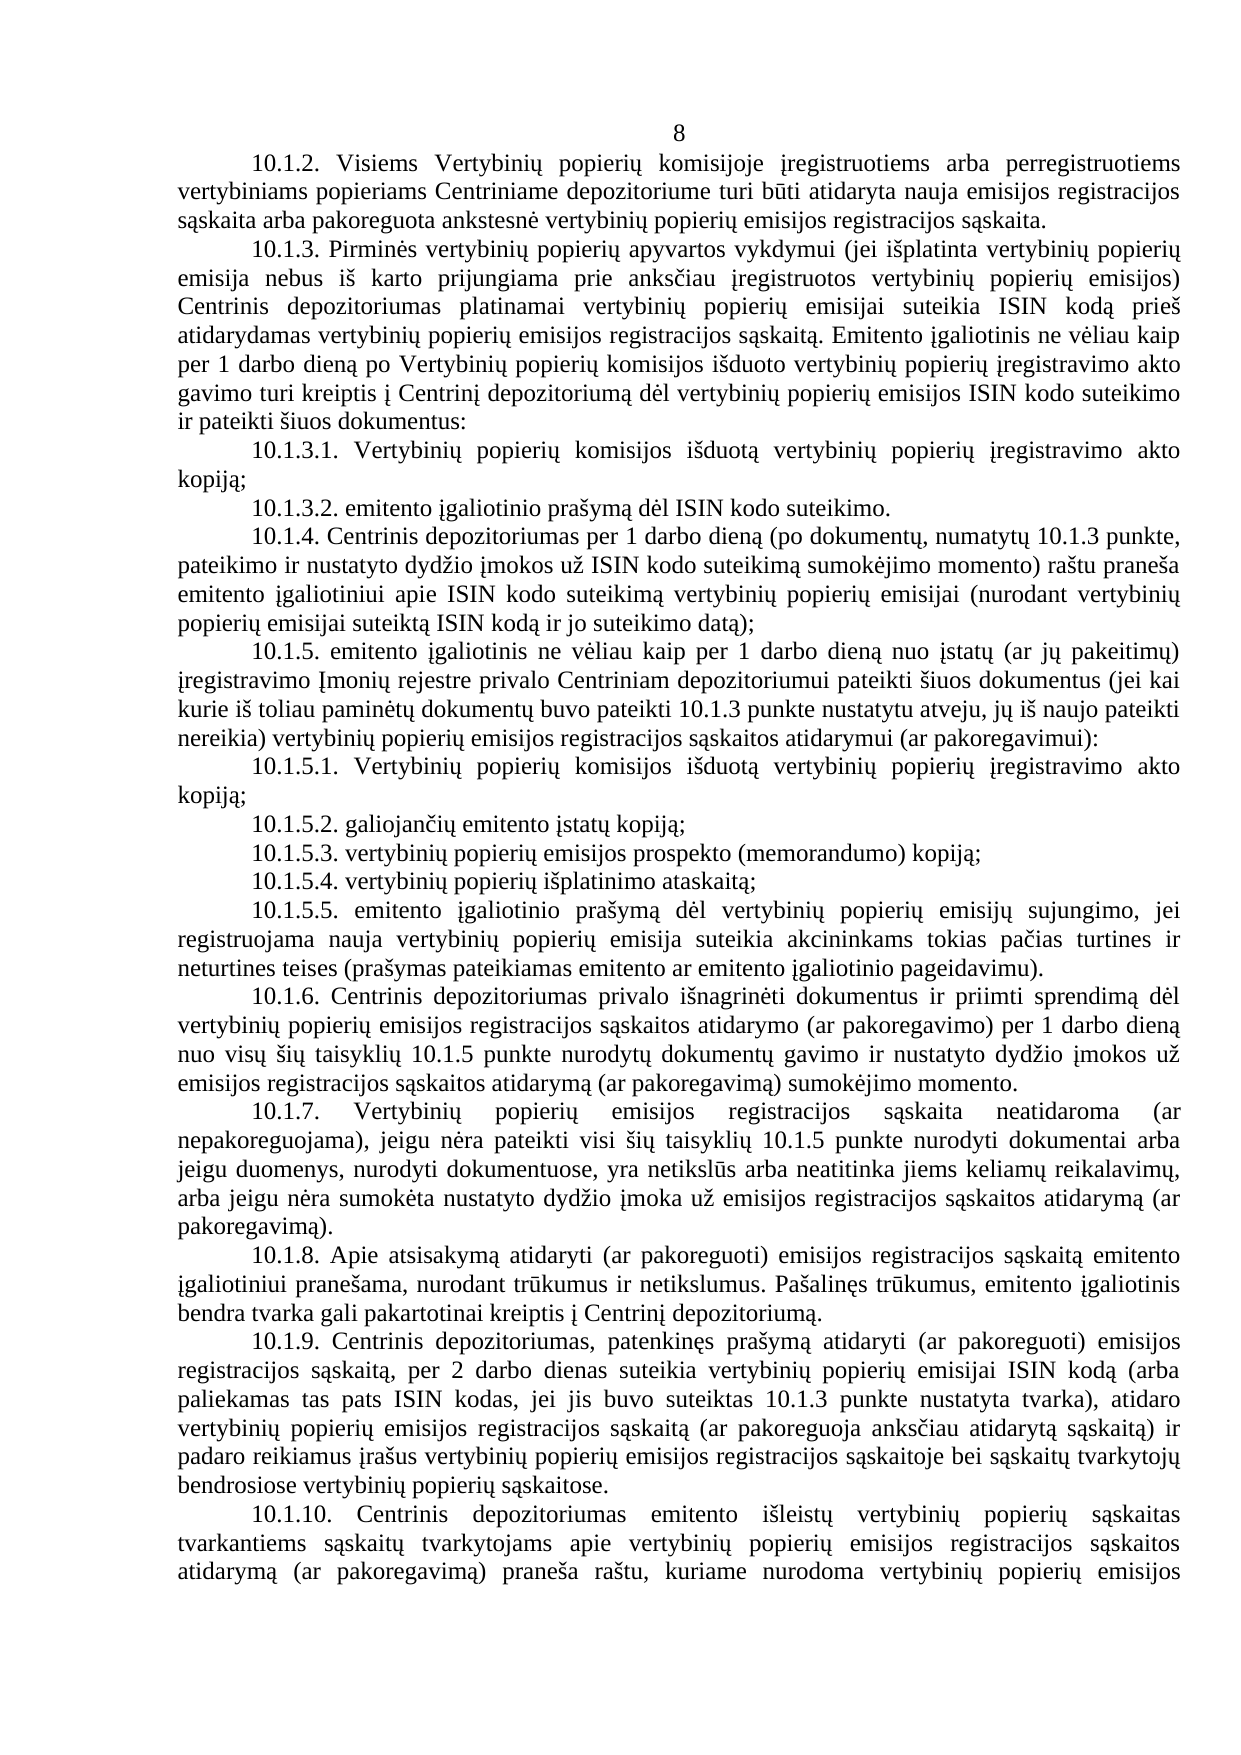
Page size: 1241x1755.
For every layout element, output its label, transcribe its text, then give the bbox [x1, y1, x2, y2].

text 10.1.8. Apie atsisakymą atidaryti (ar pakoreguoti) emisijos registracijos sąskaitą emitento įgaliotiniui pranešama, nurodant trūkumus ir netikslumus. Pašalinęs trūkumus, emitento įgaliotinis bendra tvarka gali pakartotinai kreiptis į Centrinį depozitoriumą. [177, 1240, 1181, 1326]
text 10.1.4. Centrinis depozitoriumas per 1 darbo dieną (po dokumentų, numatytų 10.1.3 punkte, pateikimo ir nustatyto dydžio įmokos už ISIN kodo suteikimą sumokėjimo momento) raštu praneša emitento įgaliotiniui apie ISIN kodo suteikimą vertybinių popierių emisijai (nurodant vertybinių popierių emisijai suteiktą ISIN kodą ir jo suteikimo datą); [177, 521, 1181, 636]
text 10.1.5. emitento įgaliotinis ne vėliau kaip per 1 darbo dieną nuo įstatų (ar jų pakeitimų) įregistravimo Įmonių rejestre privalo Centriniam depozitoriumui pateikti šiuos dokumentus (jei kai kurie iš toliau paminėtų dokumentų buvo pateikti 10.1.3 punkte nustatytu atveju, jų iš naujo pateikti nereikia) vertybinių popierių emisijos registracijos sąskaitos atidarymui (ar pakoregavimui): [177, 636, 1181, 751]
text 10.1.5.4. vertybinių popierių išplatinimo ataskaitą; [177, 866, 1181, 895]
text 10.1.10. Centrinis depozitoriumas emitento išleistų vertybinių popierių sąskaitas tvarkantiems sąskaitų tvarkytojams apie vertybinių popierių emisijos registracijos sąskaitos atidarymą (ar pakoregavimą) praneša raštu, kuriame nurodoma vertybinių popierių emisijos [177, 1499, 1181, 1585]
text 10.1.3.1. Vertybinių popierių komisijos išduotą vertybinių popierių įregistravimo akto kopiją; [177, 435, 1181, 493]
text 10.1.5.3. vertybinių popierių emisijos prospekto (memorandumo) kopiją; [177, 838, 1181, 866]
text 10.1.5.1. Vertybinių popierių komisijos išduotą vertybinių popierių įregistravimo akto kopiją; [177, 751, 1181, 809]
text 10.1.5.2. galiojančių emitento įstatų kopiją; [177, 809, 1181, 838]
text 10.1.9. Centrinis depozitoriumas, patenkinęs prašymą atidaryti (ar pakoreguoti) emisijos registracijos sąskaitą, per 2 darbo dienas suteikia vertybinių popierių emisijai ISIN kodą (arba paliekamas tas pats ISIN kodas, jei jis buvo suteiktas 10.1.3 punkte nustatyta tvarka), atidaro vertybinių popierių emisijos registracijos sąskaitą (ar pakoreguoja anksčiau atidarytą sąskaitą) ir padaro reikiamus įrašus vertybinių popierių emisijos registracijos sąskaitoje bei sąskaitų tvarkytojų bendrosiose vertybinių popierių sąskaitose. [177, 1326, 1181, 1499]
text 10.1.2. Visiems Vertybinių popierių komisijoje įregistruotiems arba perregistruotiems vertybiniams popieriams Centriniame depozitoriume turi būti atidaryta nauja emisijos registracijos sąskaita arba pakoreguota ankstesnė vertybinių popierių emisijos registracijos sąskaita. [177, 148, 1181, 234]
text 10.1.7. Vertybinių popierių emisijos registracijos sąskaita neatidaroma (ar nepakoreguojama), jeigu nėra pateikti visi šių taisyklių 10.1.5 punkte nurodyti dokumentai arba jeigu duomenys, nurodyti dokumentuose, yra netikslūs arba neatitinka jiems keliamų reikalavimų, arba jeigu nėra sumokėta nustatyto dydžio įmoka už emisijos registracijos sąskaitos atidarymą (ar pakoregavimą). [177, 1096, 1181, 1240]
text 10.1.3. Pirminės vertybinių popierių apyvartos vykdymui (jei išplatinta vertybinių popierių emisija nebus iš karto prijungiama prie anksčiau įregistruotos vertybinių popierių emisijos) Centrinis depozitoriumas platinamai vertybinių popierių emisijai suteikia ISIN kodą prieš atidarydamas vertybinių popierių emisijos registracijos sąskaitą. Emitento įgaliotinis ne vėliau kaip per 1 darbo dieną po Vertybinių popierių komisijos išduoto vertybinių popierių įregistravimo akto gavimo turi kreiptis į Centrinį depozitoriumą dėl vertybinių popierių emisijos ISIN kodo suteikimo ir pateikti šiuos dokumentus: [177, 234, 1181, 435]
text 10.1.5.5. emitento įgaliotinio prašymą dėl vertybinių popierių emisijų sujungimo, jei registruojama nauja vertybinių popierių emisija suteikia akcininkams tokias pačias turtines ir neturtines teises (prašymas pateikiamas emitento ar emitento įgaliotinio pageidavimu). [177, 895, 1181, 981]
text 10.1.6. Centrinis depozitoriumas privalo išnagrinėti dokumentus ir priimti sprendimą dėl vertybinių popierių emisijos registracijos sąskaitos atidarymo (ar pakoregavimo) per 1 darbo dieną nuo visų šių taisyklių 10.1.5 punkte nurodytų dokumentų gavimo ir nustatyto dydžio įmokos už emisijos registracijos sąskaitos atidarymą (ar pakoregavimą) sumokėjimo momento. [177, 981, 1181, 1096]
text 10.1.3.2. emitento įgaliotinio prašymą dėl ISIN kodo suteikimo. [177, 493, 1181, 521]
